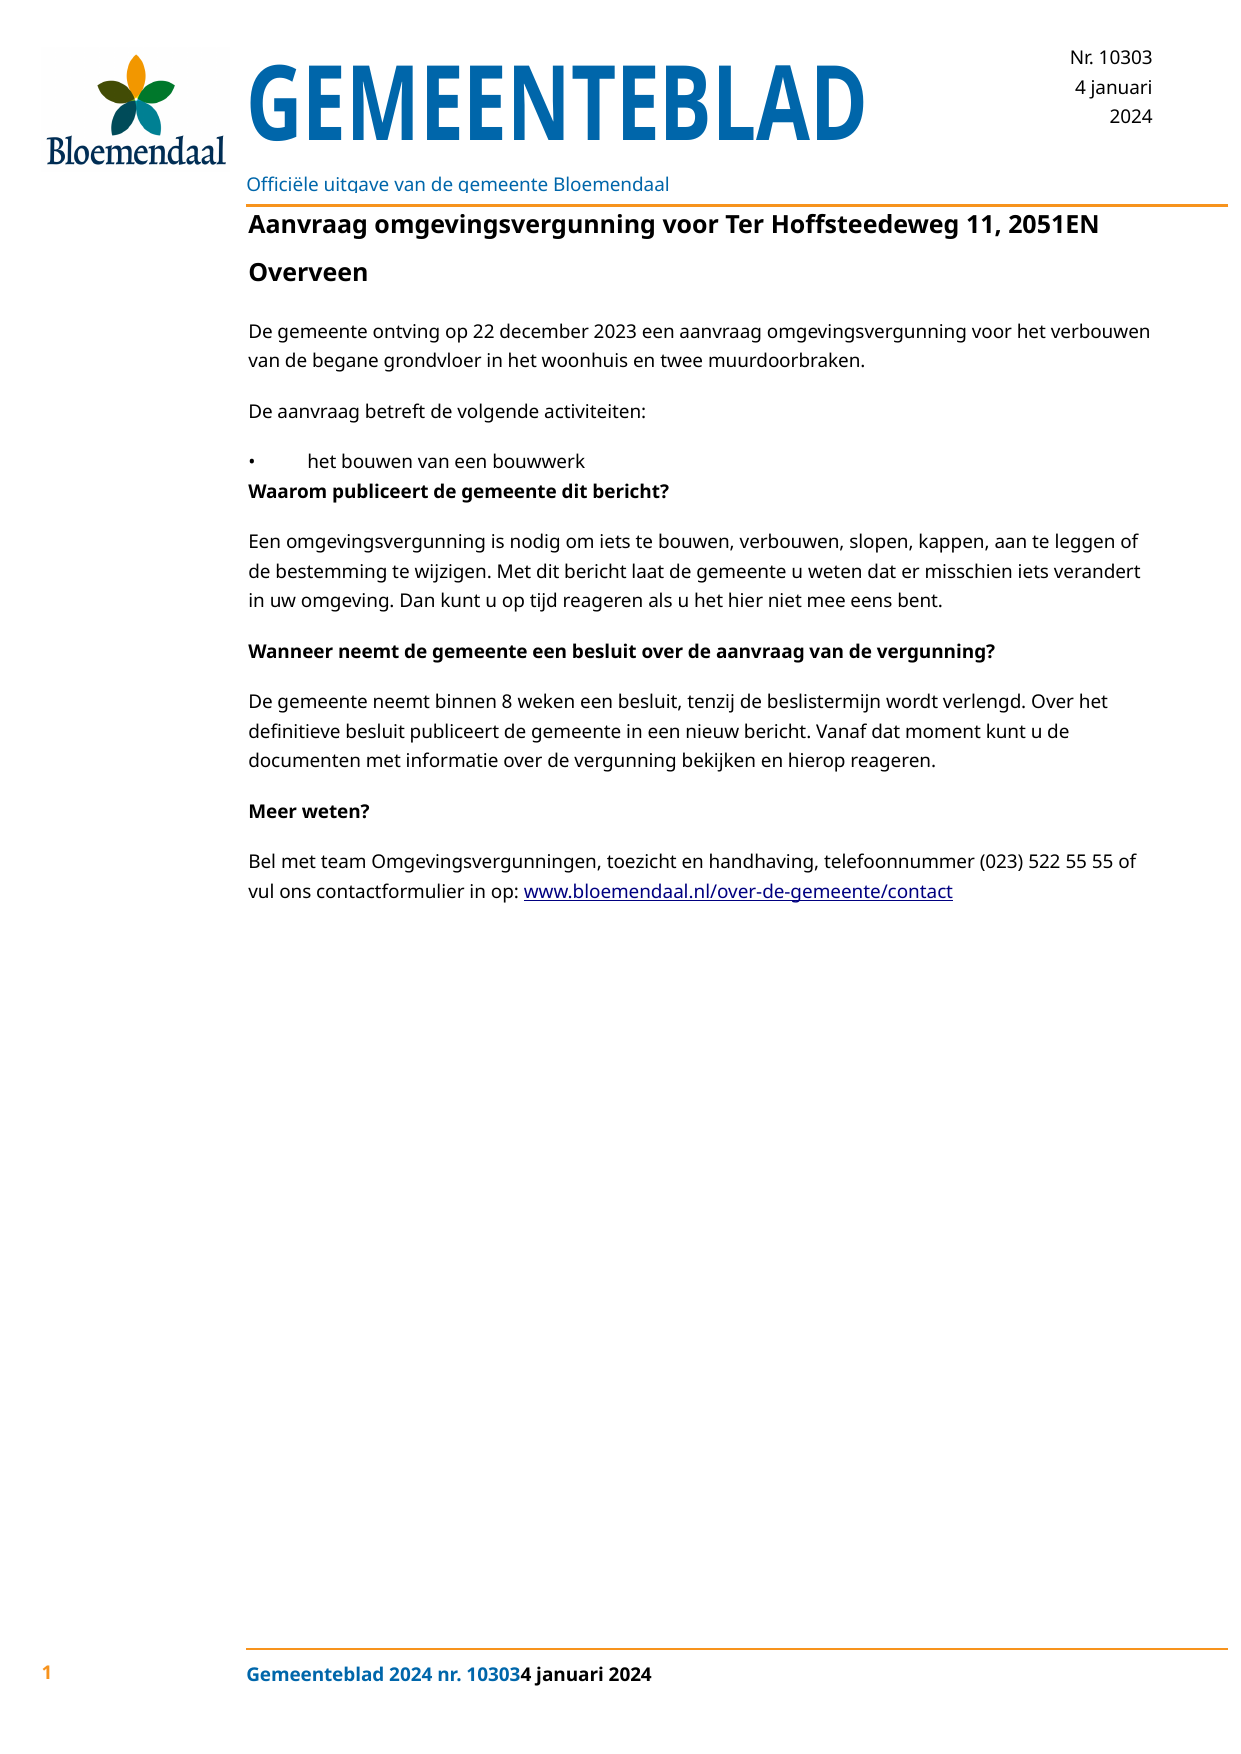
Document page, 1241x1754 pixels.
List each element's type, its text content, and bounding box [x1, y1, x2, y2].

text Meer weten? [248, 798, 1152, 824]
text Een omgevingsvergunning is nodig om iets te bouwen, verbouwen, slopen, kappen, aan te leggen of de bestemming te wijzigen. Met dit bericht laat de gemeente u weten dat er misschien iets verandert in uw omgeving. Dan kunt u op tijd reageren als u het hier niet mee eens bent. [248, 528, 1152, 613]
text Bel met team Omgevingsvergunningen, toezicht en handhaving, telefoonnummer (023) 522 55 55 of vul ons contactformulier in op: www.bloemendaal.nl/over-de-gemeente/contact [248, 848, 1152, 904]
text De gemeente neemt binnen 8 weken een besluit, tenzij de beslistermijn wordt verlengd. Over het definitieve besluit publiceert de gemeente in een nieuw bericht. Vanaf dat moment kunt u de documenten met informatie over de vergunning bekijken en hierop reageren. [248, 688, 1152, 773]
picture [41, 47, 231, 172]
text Wanneer neemt de gemeente een besluit over de aanvraag van de vergunning? [248, 638, 1152, 664]
text De gemeente ontving op 22 december 2023 een aanvraag omgevingsvergunning voor het verbouwen van de begane grondvloer in het woonhuis en twee muurdoorbraken. [248, 318, 1152, 373]
text Waarom publiceert de gemeente dit bericht? [248, 478, 1152, 504]
text Aanvraag omgevingsvergunning voor Ter Hoffsteedeweg 11, 2051EN Overveen [248, 207, 1152, 288]
list het bouwen van een bouwwerk [248, 448, 1152, 474]
text De aanvraag betreft de volgende activiteiten: [248, 398, 1152, 424]
